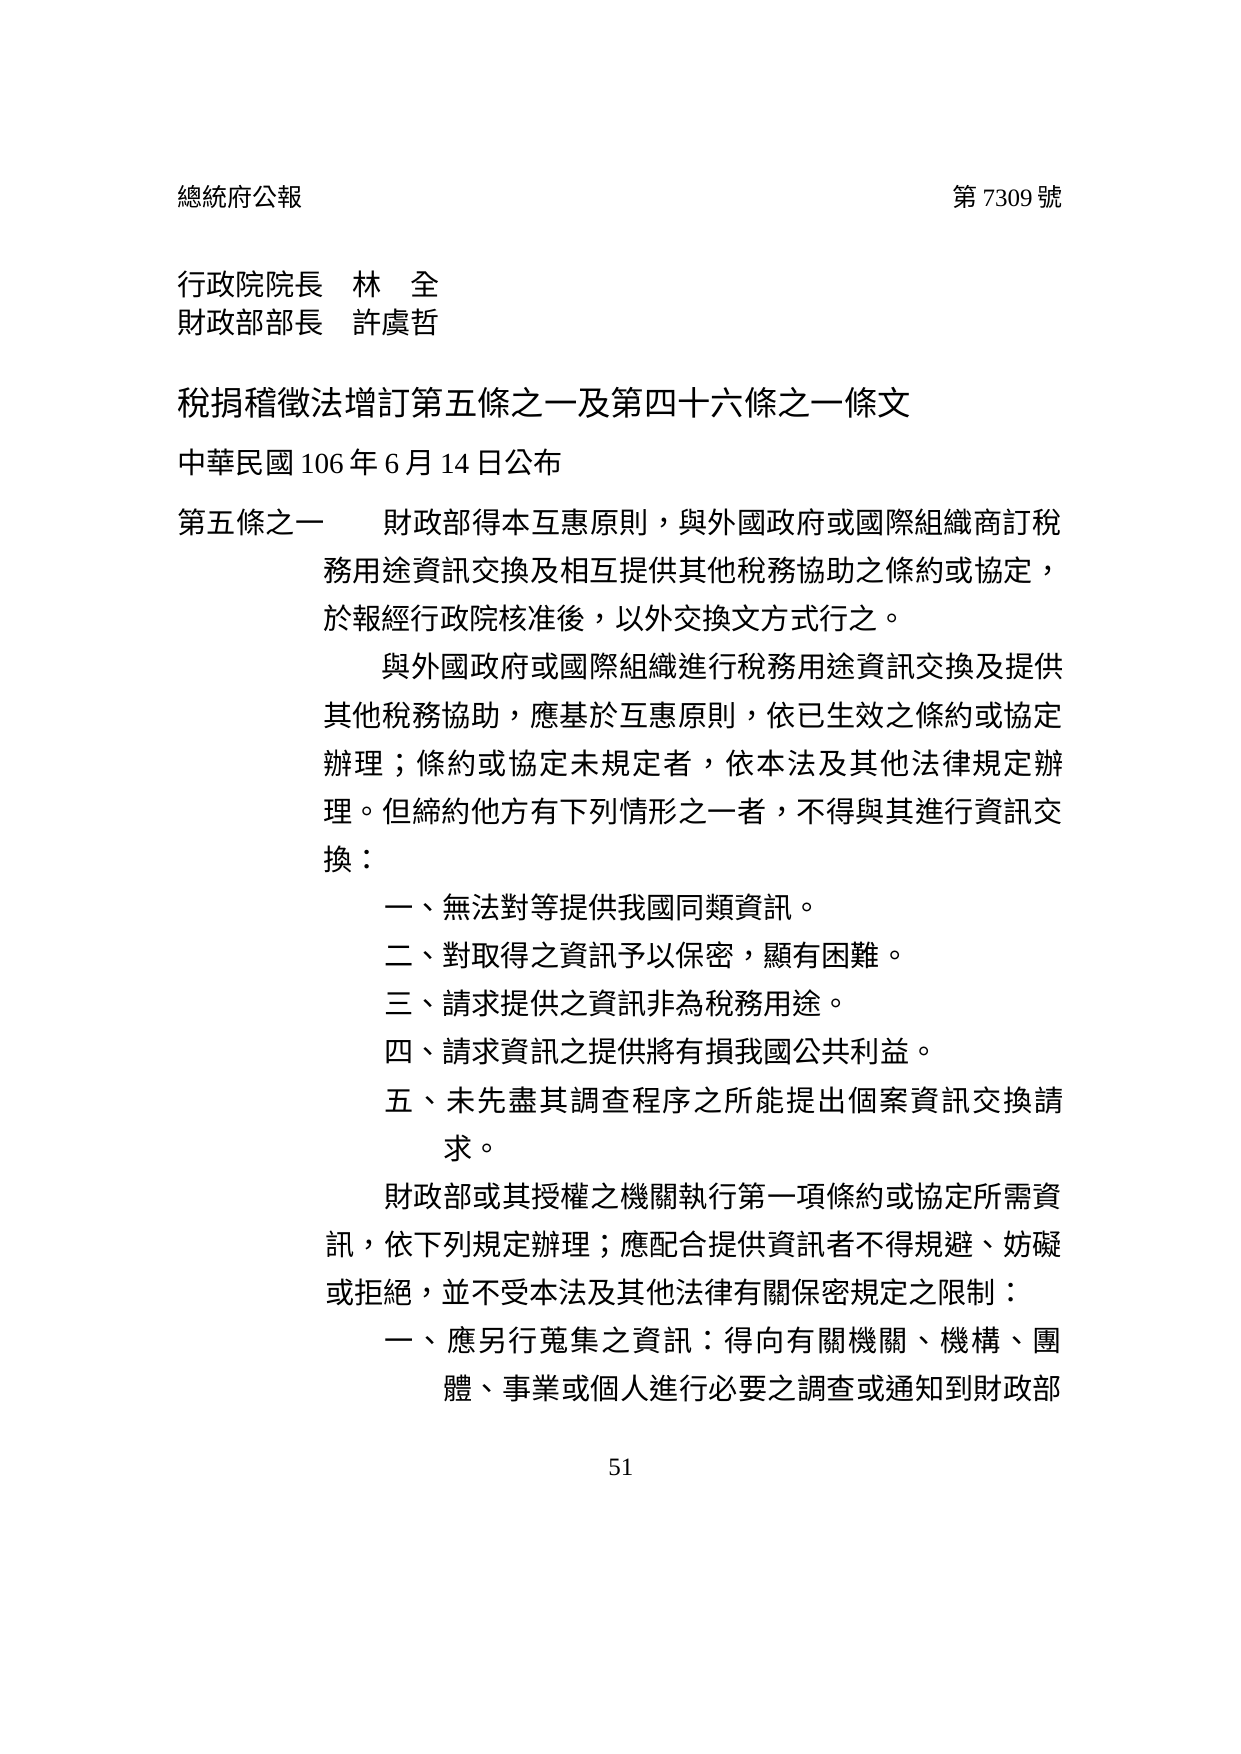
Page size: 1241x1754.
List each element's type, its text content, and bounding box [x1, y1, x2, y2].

text 一、無法對等提供我國同類資訊。 [384, 880, 1064, 928]
text 財政部部長 許虞哲 [177, 303, 1064, 341]
text 稅捐稽徵法增訂第五條之一及第四十六條之一條文 [177, 378, 1064, 424]
text 四、請求資訊之提供將有損我國公共利益。 [384, 1024, 1064, 1072]
text 一、應另行蒐集之資訊：得向有關機關、機構、團體、事業或個人進行必要之調查或通知到財政部 [384, 1313, 1064, 1409]
text 中華民國106年6月14日公布 [177, 437, 1064, 482]
text 財政部或其授權之機關執行第一項條約或協定所需資訊，依下列規定辦理；應配合提供資訊者不得規避、妨礙或拒絕，並不受本法及其他法律有關保密規定之限制： [325, 1169, 1064, 1313]
text 二、對取得之資訊予以保密，顯有困難。 [384, 928, 1064, 976]
text 第五條之一 財政部得本互惠原則，與外國政府或國際組織商訂稅務用途資訊交換及相互提供其他稅務協助之條約或協定，於報經行政院核准後，以外交換文方式行之。 [177, 495, 1064, 639]
text 三、請求提供之資訊非為稅務用途。 [384, 976, 1064, 1024]
text 行政院院長 林 全 [177, 266, 1064, 303]
text 與外國政府或國際組織進行稅務用途資訊交換及提供其他稅務協助，應基於互惠原則，依已生效之條約或協定辦理；條約或協定未規定者，依本法及其他法律規定辦理。但締約他方有下列情形之一者，不得與其進行資訊交換： [323, 639, 1064, 880]
text 五、未先盡其調查程序之所能提出個案資訊交換請求。 [384, 1072, 1064, 1169]
